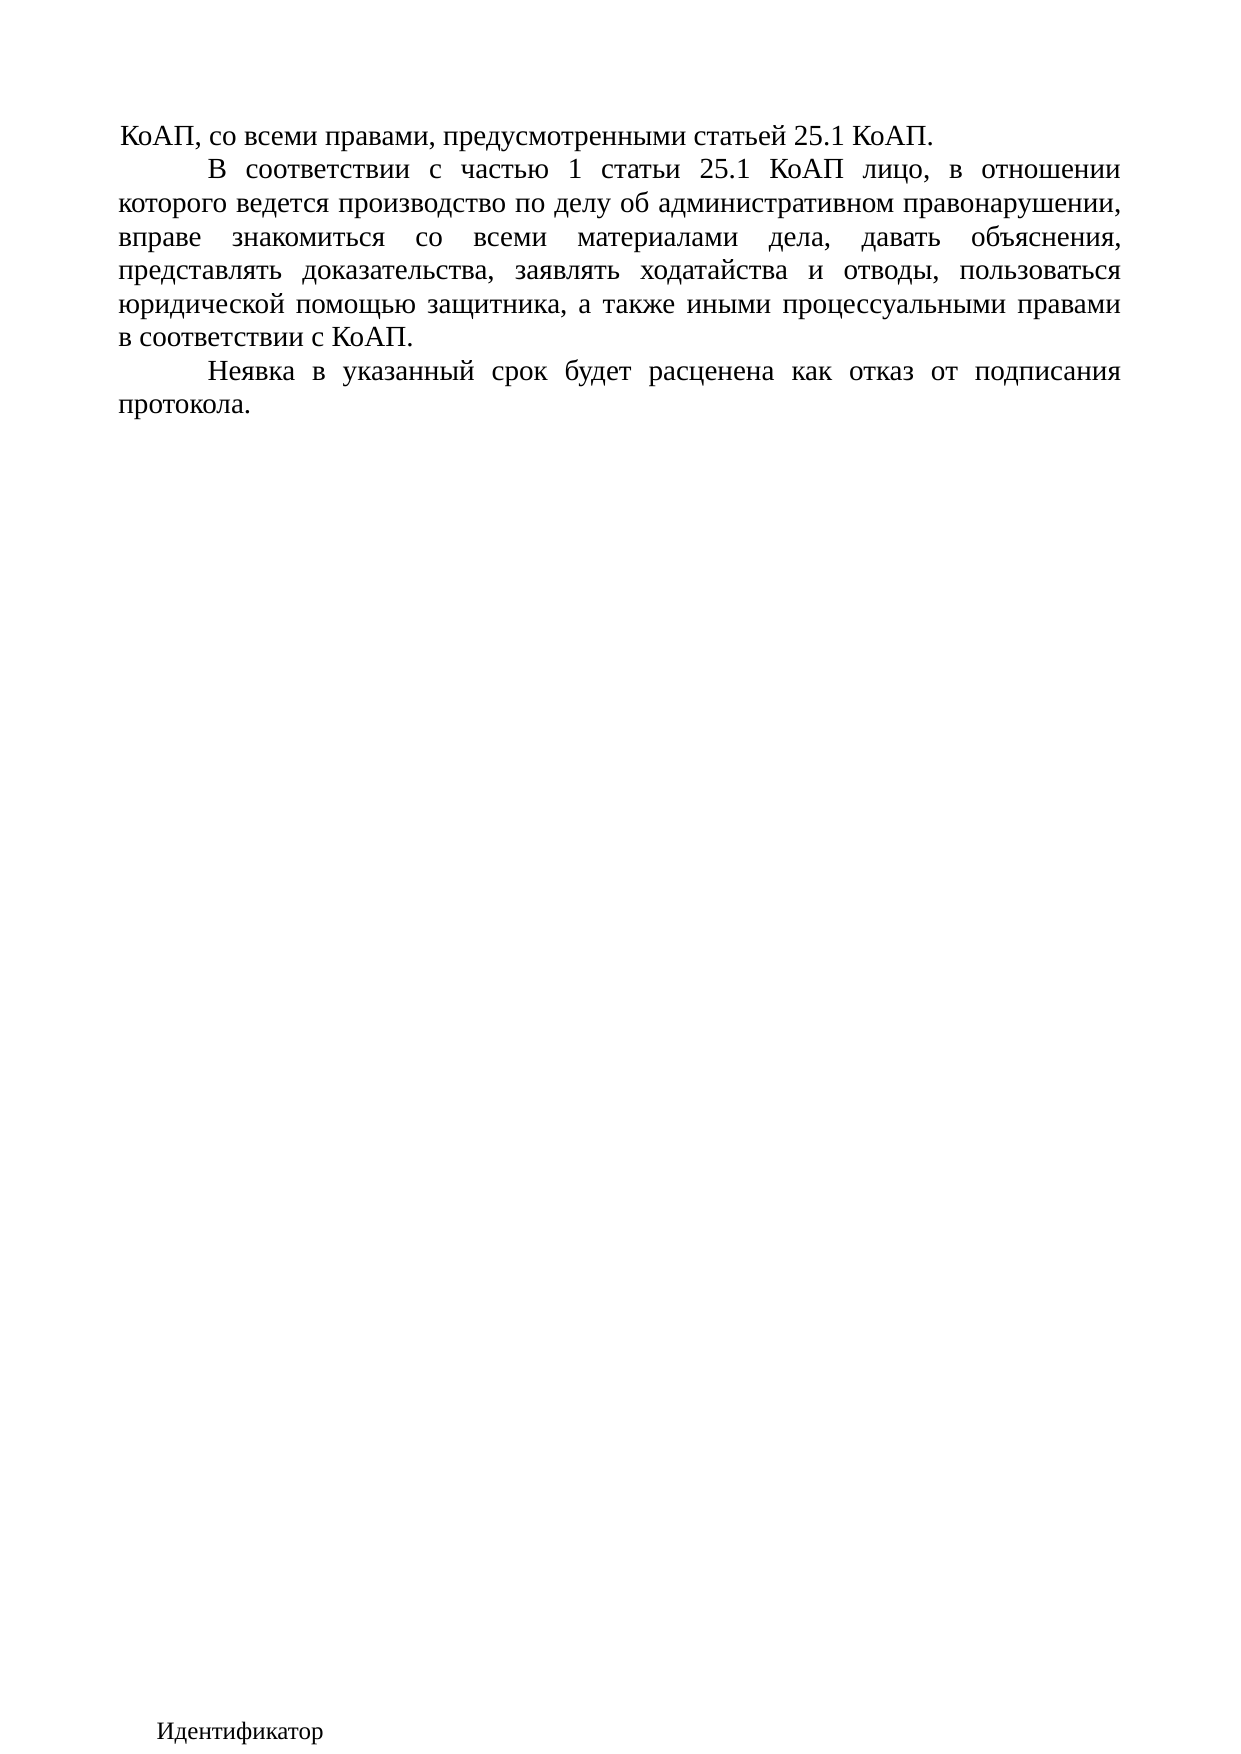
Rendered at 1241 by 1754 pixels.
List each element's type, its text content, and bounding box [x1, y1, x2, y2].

text В соответствии с частью 1 статьи 25.1 КоАП лицо, в отношении которого ведется производство по делу об административном правонарушении, вправе знакомиться со всеми материалами дела, давать объяснения, представлять доказательства, заявлять ходатайства и отводы, пользоваться юридической помощью защитника, а также иными процессуальными правами в соответствии с КоАП. [118, 152, 1122, 353]
text Неявка в указанный срок будет расценена как отказ от подписания протокола. [118, 353, 1122, 420]
list КоАП, со всеми правами, предусмотренными статьей 25.1 КоАП. [120, 118, 1122, 152]
